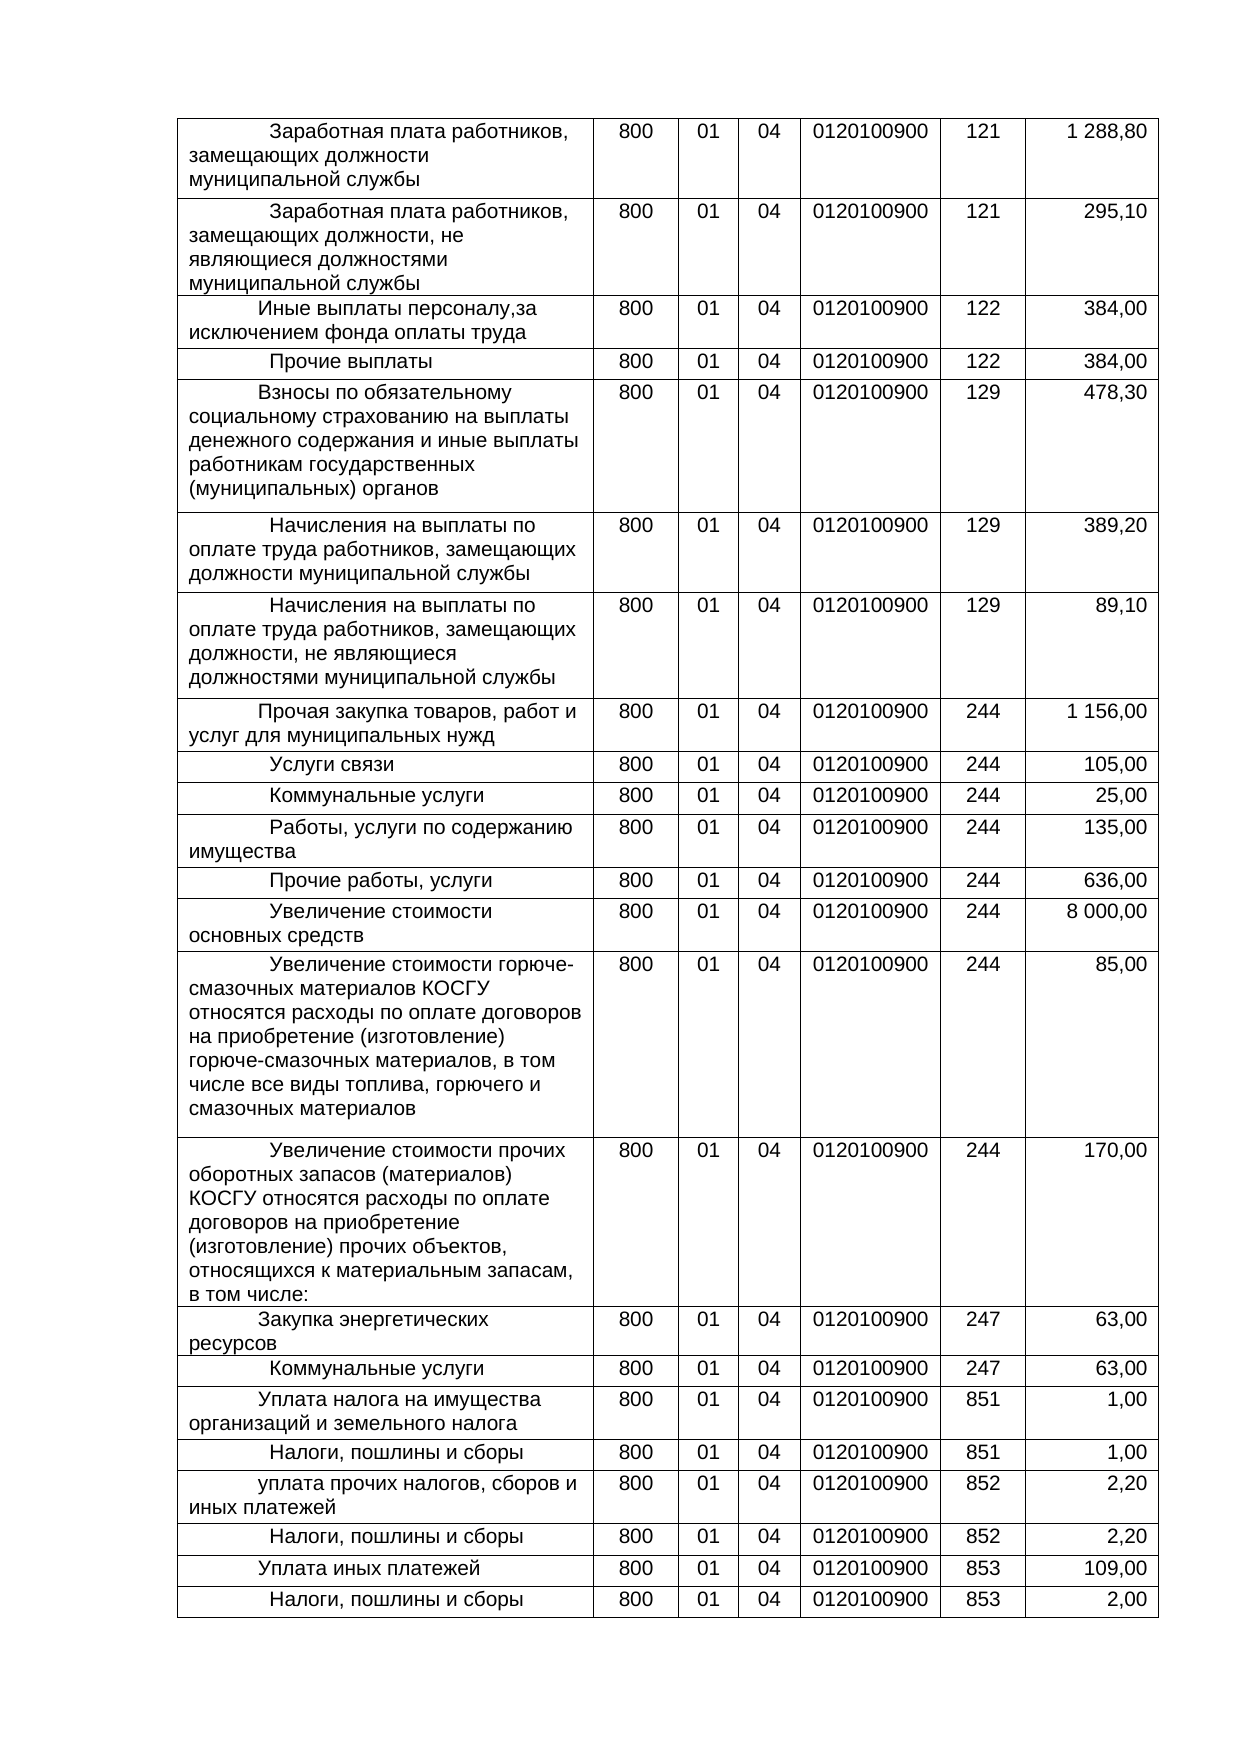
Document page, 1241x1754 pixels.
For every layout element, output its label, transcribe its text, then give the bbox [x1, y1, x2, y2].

table_cell 244 [941, 699, 1025, 751]
table_cell 800 [594, 699, 678, 751]
table_cell 0120100900 [801, 1138, 940, 1306]
table_cell 0120100900 [801, 1556, 940, 1586]
table_cell Прочая закупка товаров, работ и услуг для муниципальных нужд [178, 699, 593, 751]
table_cell Уплата налога на имущества организаций и земельного налога [178, 1387, 593, 1439]
table_cell 0120100900 [801, 752, 940, 782]
table_cell 01 [679, 199, 738, 295]
table_cell 04 [739, 1471, 800, 1523]
table_cell Прочие выплаты [178, 349, 593, 379]
table_cell 01 [679, 699, 738, 751]
table_cell 01 [679, 952, 738, 1137]
table_cell Закупка энергетических ресурсов [178, 1307, 593, 1354]
table_cell Налоги, пошлины и сборы [178, 1587, 593, 1617]
table_cell 04 [739, 593, 800, 698]
table_cell 0120100900 [801, 952, 940, 1137]
table_cell 01 [679, 349, 738, 379]
table_cell 0120100900 [801, 868, 940, 898]
table_cell 129 [941, 513, 1025, 592]
table_cell 04 [739, 1440, 800, 1470]
table_cell Услуги связи [178, 752, 593, 782]
table_cell 800 [594, 349, 678, 379]
table_cell 800 [594, 1471, 678, 1523]
table_cell 0120100900 [801, 199, 940, 295]
table_cell 800 [594, 1138, 678, 1306]
table_cell 0120100900 [801, 349, 940, 379]
table_cell 2,20 [1026, 1471, 1158, 1523]
table_cell 04 [739, 1138, 800, 1306]
table_cell 851 [941, 1440, 1025, 1470]
table_cell 0120100900 [801, 1387, 940, 1439]
table_cell Взносы по обязательному социальному страхованию на выплаты денежного содержания и иные выплаты работникам государственных (муниципальных) органов [178, 380, 593, 512]
table_cell 85,00 [1026, 952, 1158, 1137]
table_cell 800 [594, 815, 678, 867]
table_cell Заработная плата работников, замещающих должности муниципальной службы [178, 119, 593, 198]
table_cell 01 [679, 593, 738, 698]
table_cell Увеличение стоимости прочих оборотных запасов (материалов) КОСГУ относятся расходы по оплате договоров на приобретение (изготовление) прочих объектов, относящихся к материальным запасам, в том числе: [178, 1138, 593, 1306]
table_cell 0120100900 [801, 1587, 940, 1617]
table_cell Увеличение стоимости горюче-смазочных материалов КОСГУ относятся расходы по оплате договоров на приобретение (изготовление) горюче-смазочных материалов, в том числе все виды топлива, горючего и смазочных материалов [178, 952, 593, 1137]
table_cell 105,00 [1026, 752, 1158, 782]
table_cell 04 [739, 899, 800, 951]
table_cell 0120100900 [801, 815, 940, 867]
table_cell 800 [594, 1307, 678, 1354]
table_cell 0120100900 [801, 1440, 940, 1470]
table_cell 01 [679, 815, 738, 867]
table_cell 8 000,00 [1026, 899, 1158, 951]
table_cell Налоги, пошлины и сборы [178, 1524, 593, 1554]
table_cell 04 [739, 1356, 800, 1386]
table_cell 2,20 [1026, 1524, 1158, 1554]
table_cell 0120100900 [801, 296, 940, 348]
table_cell 247 [941, 1307, 1025, 1354]
table_cell 04 [739, 1524, 800, 1554]
table_cell 01 [679, 1356, 738, 1386]
table_cell 244 [941, 783, 1025, 813]
table_cell 0120100900 [801, 699, 940, 751]
table_cell 04 [739, 752, 800, 782]
table_cell 04 [739, 513, 800, 592]
table_cell 0120100900 [801, 380, 940, 512]
table_cell 129 [941, 593, 1025, 698]
table_cell 04 [739, 119, 800, 198]
table_cell 04 [739, 1556, 800, 1586]
table_cell Уплата иных платежей [178, 1556, 593, 1586]
table_cell 1,00 [1026, 1440, 1158, 1470]
table_cell 01 [679, 119, 738, 198]
table_cell 800 [594, 119, 678, 198]
table_cell 01 [679, 783, 738, 813]
table_cell 0120100900 [801, 1471, 940, 1523]
table_cell 800 [594, 1440, 678, 1470]
table_cell 01 [679, 1307, 738, 1354]
table_cell 800 [594, 380, 678, 512]
table_cell 01 [679, 1471, 738, 1523]
table_cell 04 [739, 349, 800, 379]
table_cell 04 [739, 1307, 800, 1354]
table_cell 800 [594, 868, 678, 898]
table_cell 121 [941, 119, 1025, 198]
table_cell 244 [941, 752, 1025, 782]
table_cell 04 [739, 199, 800, 295]
table_cell 04 [739, 952, 800, 1137]
table_cell 01 [679, 1440, 738, 1470]
table_cell 247 [941, 1356, 1025, 1386]
table_cell 800 [594, 1587, 678, 1617]
table_cell 109,00 [1026, 1556, 1158, 1586]
table_cell Прочие работы, услуги [178, 868, 593, 898]
table_cell 129 [941, 380, 1025, 512]
table_cell 800 [594, 899, 678, 951]
table_cell 851 [941, 1387, 1025, 1439]
table_cell 800 [594, 783, 678, 813]
table_cell 852 [941, 1471, 1025, 1523]
table_cell 800 [594, 752, 678, 782]
table_cell 01 [679, 1556, 738, 1586]
table_cell 01 [679, 296, 738, 348]
table_cell 244 [941, 1138, 1025, 1306]
table_cell 384,00 [1026, 296, 1158, 348]
table_cell 04 [739, 296, 800, 348]
table_cell 636,00 [1026, 868, 1158, 898]
table_cell 800 [594, 1524, 678, 1554]
table_cell 01 [679, 1524, 738, 1554]
table_cell 0120100900 [801, 119, 940, 198]
table_cell Начисления на выплаты по оплате труда работников, замещающих должности муниципальной службы [178, 513, 593, 592]
table_cell 01 [679, 380, 738, 512]
table_cell 244 [941, 815, 1025, 867]
table_cell 853 [941, 1587, 1025, 1617]
table_cell Увеличение стоимости основных средств [178, 899, 593, 951]
table_cell 0120100900 [801, 593, 940, 698]
table_cell 0120100900 [801, 899, 940, 951]
table_cell 800 [594, 952, 678, 1137]
table_cell 2,00 [1026, 1587, 1158, 1617]
table_cell 478,30 [1026, 380, 1158, 512]
table_cell 800 [594, 296, 678, 348]
table_cell 852 [941, 1524, 1025, 1554]
table_cell 0120100900 [801, 513, 940, 592]
table_cell 244 [941, 868, 1025, 898]
table_cell Работы, услуги по содержанию имущества [178, 815, 593, 867]
table_cell 170,00 [1026, 1138, 1158, 1306]
table_cell 01 [679, 1587, 738, 1617]
table_cell 244 [941, 952, 1025, 1137]
table_cell уплата прочих налогов, сборов и иных платежей [178, 1471, 593, 1523]
table_cell 800 [594, 1387, 678, 1439]
table_cell 0120100900 [801, 1524, 940, 1554]
table_cell 0120100900 [801, 1356, 940, 1386]
table_cell 122 [941, 349, 1025, 379]
table_cell 295,10 [1026, 199, 1158, 295]
table_cell Иные выплаты персоналу,за исключением фонда оплаты труда [178, 296, 593, 348]
table_cell Заработная плата работников, замещающих должности, не являющиеся должностями муниципальной службы [178, 199, 593, 295]
table_cell Налоги, пошлины и сборы [178, 1440, 593, 1470]
table_cell 384,00 [1026, 349, 1158, 379]
table_cell 01 [679, 868, 738, 898]
table_cell 800 [594, 199, 678, 295]
table_cell 63,00 [1026, 1356, 1158, 1386]
table_cell 0120100900 [801, 1307, 940, 1354]
table_cell 89,10 [1026, 593, 1158, 698]
table_cell 244 [941, 899, 1025, 951]
table_cell 01 [679, 513, 738, 592]
table_cell 01 [679, 899, 738, 951]
table_cell 04 [739, 815, 800, 867]
table_cell 800 [594, 593, 678, 698]
table_cell 1 156,00 [1026, 699, 1158, 751]
table_cell 04 [739, 783, 800, 813]
table_cell Коммунальные услуги [178, 783, 593, 813]
table_cell 01 [679, 752, 738, 782]
table_cell 853 [941, 1556, 1025, 1586]
table_cell 1 288,80 [1026, 119, 1158, 198]
table_cell 122 [941, 296, 1025, 348]
table_cell 1,00 [1026, 1387, 1158, 1439]
table_cell 800 [594, 1356, 678, 1386]
table_cell 04 [739, 868, 800, 898]
table_cell 04 [739, 380, 800, 512]
table_cell 01 [679, 1387, 738, 1439]
table_cell 800 [594, 513, 678, 592]
table_cell 389,20 [1026, 513, 1158, 592]
table_cell 25,00 [1026, 783, 1158, 813]
table_cell 135,00 [1026, 815, 1158, 867]
table_cell 04 [739, 1387, 800, 1439]
table_cell 0120100900 [801, 783, 940, 813]
table_cell 800 [594, 1556, 678, 1586]
table_cell 01 [679, 1138, 738, 1306]
table_cell 04 [739, 1587, 800, 1617]
table_cell 63,00 [1026, 1307, 1158, 1354]
table_cell Коммунальные услуги [178, 1356, 593, 1386]
table_cell 04 [739, 699, 800, 751]
table_cell Начисления на выплаты по оплате труда работников, замещающих должности, не являющиеся должностями муниципальной службы [178, 593, 593, 698]
table_cell 121 [941, 199, 1025, 295]
